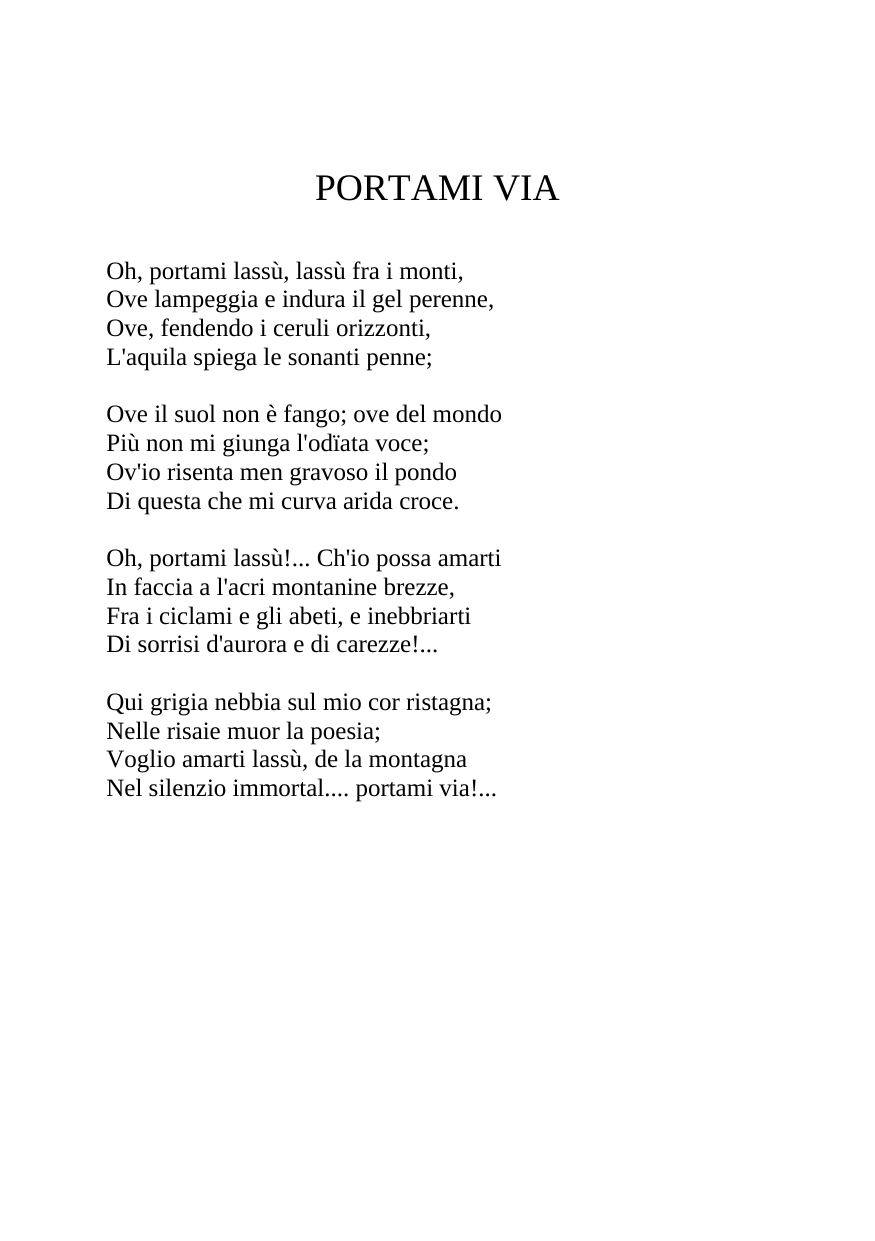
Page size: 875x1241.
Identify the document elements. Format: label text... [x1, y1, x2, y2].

text Nelle risaie muor la poesia; [106, 716, 768, 744]
text Fra i ciclami e gli abeti, e inebbriarti [106, 601, 768, 629]
text Ove il suol non è fango; ove del mondo [106, 399, 768, 428]
text Ov'io risenta men gravoso il pondo [106, 457, 768, 486]
text Voglio amarti lassù, de la montagna [106, 744, 768, 773]
text Ove, fendendo i ceruli orizzonti, [106, 313, 768, 342]
text Oh, portami lassù!... Ch'io possa amarti [106, 543, 768, 572]
text Qui grigia nebbia sul mio cor ristagna; [106, 687, 768, 716]
text Di sorrisi d'aurora e di carezze!... [106, 629, 768, 658]
text Oh, portami lassù, lassù fra i monti, [106, 256, 768, 284]
text In faccia a l'acri montanine brezze, [106, 572, 768, 601]
text Di questa che mi curva arida croce. [106, 486, 768, 514]
text Più non mi giunga l'odïata voce; [106, 428, 768, 457]
text Ove lampeggia e indura il gel perenne, [106, 284, 768, 313]
text L'aquila spiega le sonanti penne; [106, 342, 768, 371]
text Nel silenzio immortal.... portami via!... [106, 773, 768, 802]
subtitle PORTAMI VIA [106, 165, 768, 208]
